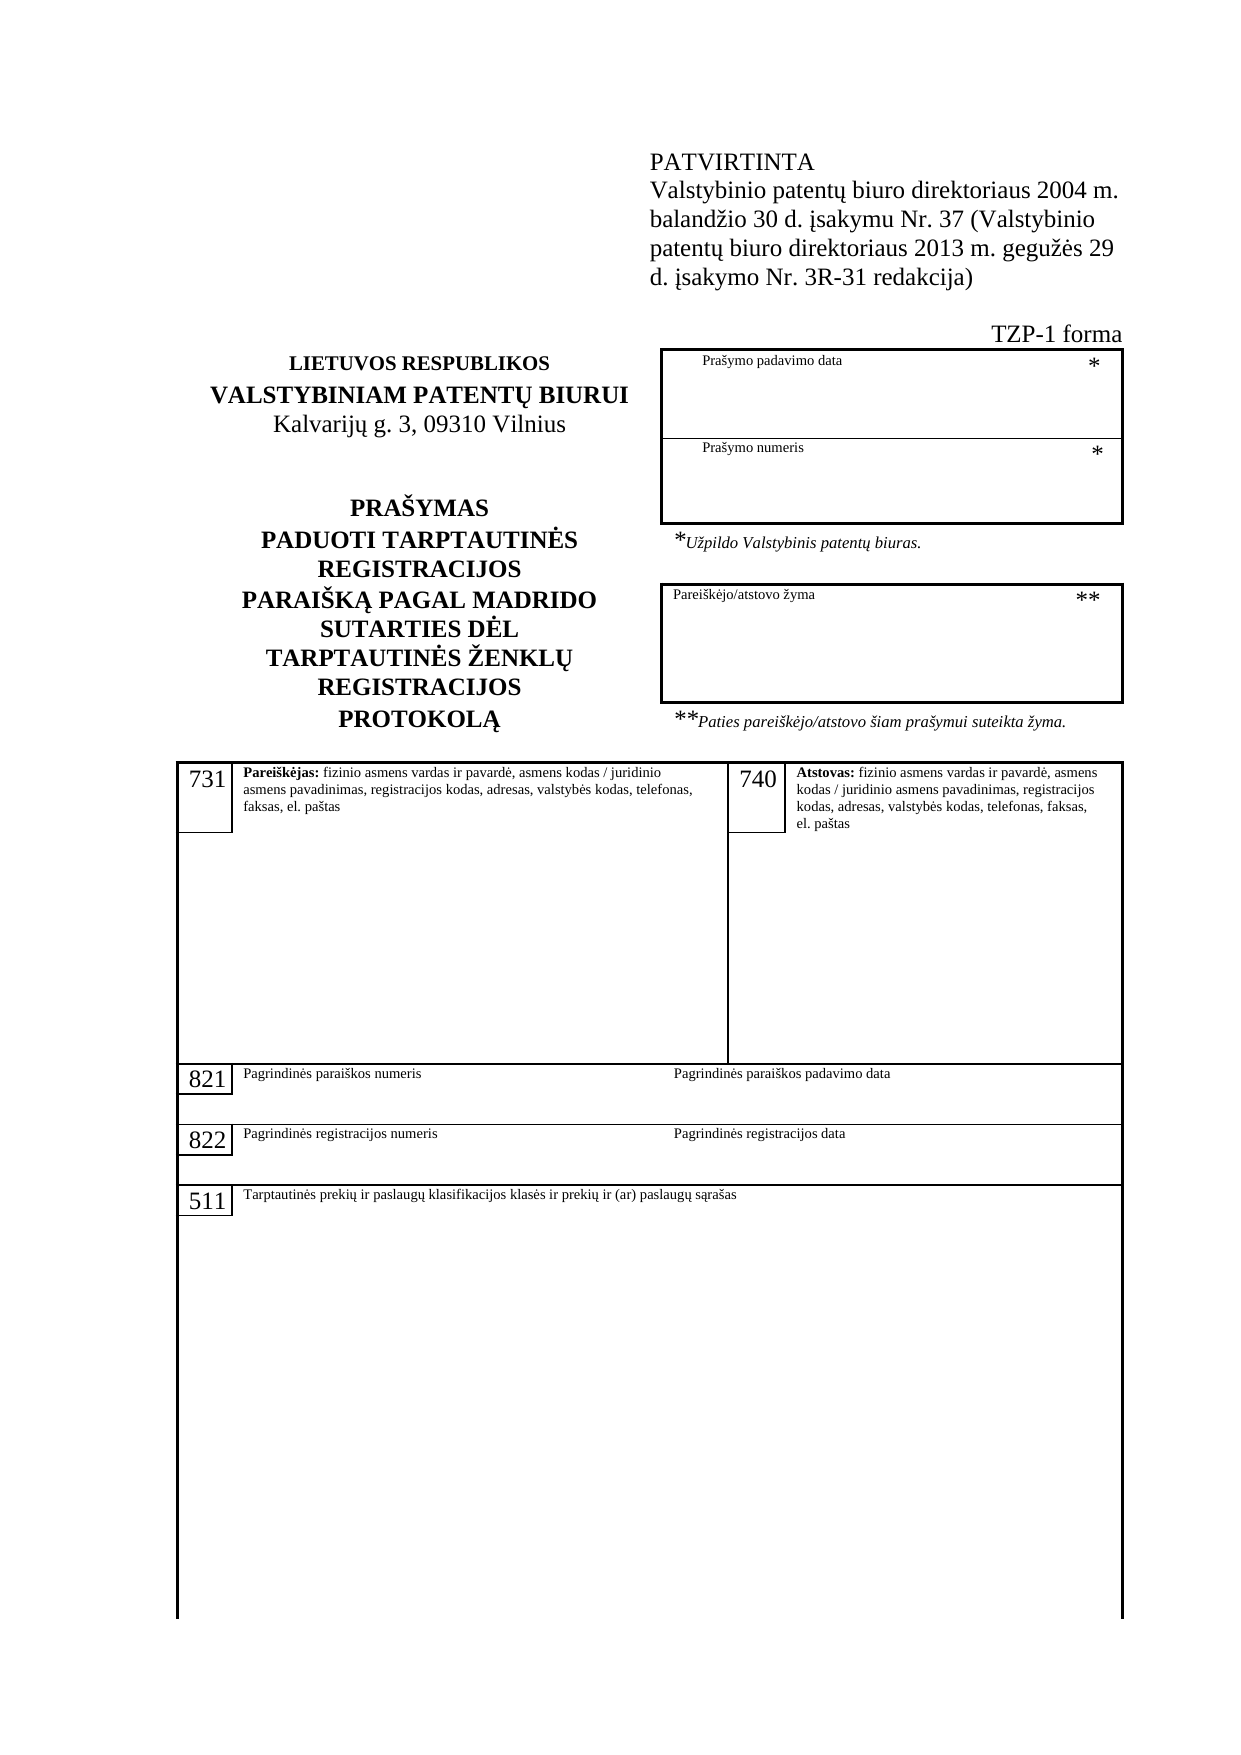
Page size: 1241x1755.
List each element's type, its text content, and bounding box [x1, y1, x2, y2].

table_cell Tarptautinės prekių ir paslaugų klasifikacijos klasės ir prekių ir (ar) paslaugų sąrašas [233, 1186, 1121, 1214]
table_cell ** [1025, 586, 1121, 643]
table_cell [663, 468, 691, 522]
table_cell * [1025, 439, 1121, 468]
table_cell [179, 919, 727, 948]
table_cell [179, 1504, 1121, 1532]
text TZP-1 forma [177, 319, 1122, 348]
table_cell [663, 439, 691, 468]
table_cell [179, 1417, 1121, 1446]
table_cell 821 [179, 1065, 231, 1093]
table_cell VALSTYBINIAM PATENTŲ BIURUI Kalvarijų g. 3, 09310 Vilnius [177, 380, 660, 437]
table_cell [1025, 380, 1121, 437]
table_cell [179, 1360, 1121, 1388]
table_header Pareiškėjas: fizinio asmens vardas ir pavardė, asmens kodas / juridinio asmens pavadinimas, registracijos kodas, adresas, valstybės kodas, telefonas, faksas, el. paštas [233, 764, 727, 831]
table_cell [729, 831, 1121, 862]
table_cell [179, 1475, 1121, 1503]
table_cell [179, 1389, 1121, 1417]
table_cell [179, 1215, 1121, 1245]
table_cell [179, 1532, 1121, 1561]
table_cell [179, 1154, 662, 1184]
table_cell [729, 948, 1121, 977]
table_cell [729, 919, 1121, 948]
table_cell [179, 948, 727, 977]
table_cell PARAIŠKĄ PAGAL MADRIDO SUTARTIES DĖL [177, 583, 660, 643]
table_header Atstovas: fizinio asmens vardas ir pavardė, asmens kodas / juridinio asmens pavadinimas, registracijos kodas, adresas, valstybės kodas, telefonas, faksas, el. paštas [786, 764, 1121, 831]
table_header * [1025, 351, 1121, 380]
table_cell [663, 1093, 1121, 1123]
table_cell PRAŠYMAS [177, 468, 660, 522]
table_cell Pagrindinės registracijos data [663, 1125, 1121, 1154]
table_cell TARPTAUTINĖS ŽENKLŲ REGISTRACIJOS [177, 643, 660, 701]
table_cell [179, 1093, 662, 1123]
table_cell [179, 1590, 1121, 1618]
table_header Prašymo padavimo data [691, 351, 1025, 380]
table_cell **Paties pareiškėjo/atstovo šiam prašymui suteikta žyma. [662, 704, 1122, 732]
table_cell [729, 862, 1121, 890]
table_header 740 [729, 764, 784, 831]
table_cell [691, 380, 1025, 437]
table_cell [179, 1274, 1121, 1302]
table_cell Pagrindinės paraiškos padavimo data [663, 1065, 1121, 1093]
table_cell [663, 380, 691, 437]
table_cell [729, 1005, 1121, 1034]
table_cell Pagrindinės registracijos numeris [233, 1125, 662, 1154]
table_cell [179, 1561, 1121, 1590]
table_cell [179, 1034, 727, 1063]
table_cell [179, 1331, 1121, 1360]
table_cell PROTOKOLĄ [177, 701, 662, 732]
table_cell 822 [179, 1125, 231, 1154]
table_cell [179, 1005, 727, 1034]
table_cell [179, 1245, 1121, 1273]
text PATVIRTINTA [649, 147, 1122, 176]
table_cell Prašymo numeris [691, 439, 1025, 468]
table_cell *Užpildo Valstybinis patentų biuras. [662, 525, 1122, 582]
table_header [663, 351, 691, 380]
text Valstybinio patentų biuro direktoriaus 2004 m. balandžio 30 d. įsakymu Nr. 37 (Valstybinio patentų biuro direktoriaus 2013 m. gegužės 29 d. įsakymo Nr. 3R-31 redakcija) [649, 176, 1122, 291]
table_cell Pagrindinės paraiškos numeris [233, 1065, 662, 1093]
table_cell [179, 831, 727, 862]
table_cell [179, 862, 727, 890]
table_cell [179, 1302, 1121, 1331]
table_cell [179, 977, 727, 1005]
table_cell [177, 438, 660, 468]
table_header 731 [179, 764, 231, 831]
table_cell [663, 1154, 1121, 1184]
table_cell PADUOTI TARPTAUTINĖS REGISTRACIJOS [177, 522, 662, 582]
table_header LIETUVOS RESPUBLIKOS [177, 348, 660, 380]
table_cell [729, 977, 1121, 1005]
table_cell [179, 890, 727, 919]
table_cell [691, 468, 1121, 522]
table_cell [179, 1446, 1121, 1475]
table_cell Pareiškėjo/atstovo žyma [663, 586, 1025, 643]
table_cell [663, 643, 1121, 701]
table_cell 511 [179, 1186, 231, 1214]
table_cell [729, 890, 1121, 919]
table_cell [729, 1034, 1121, 1063]
